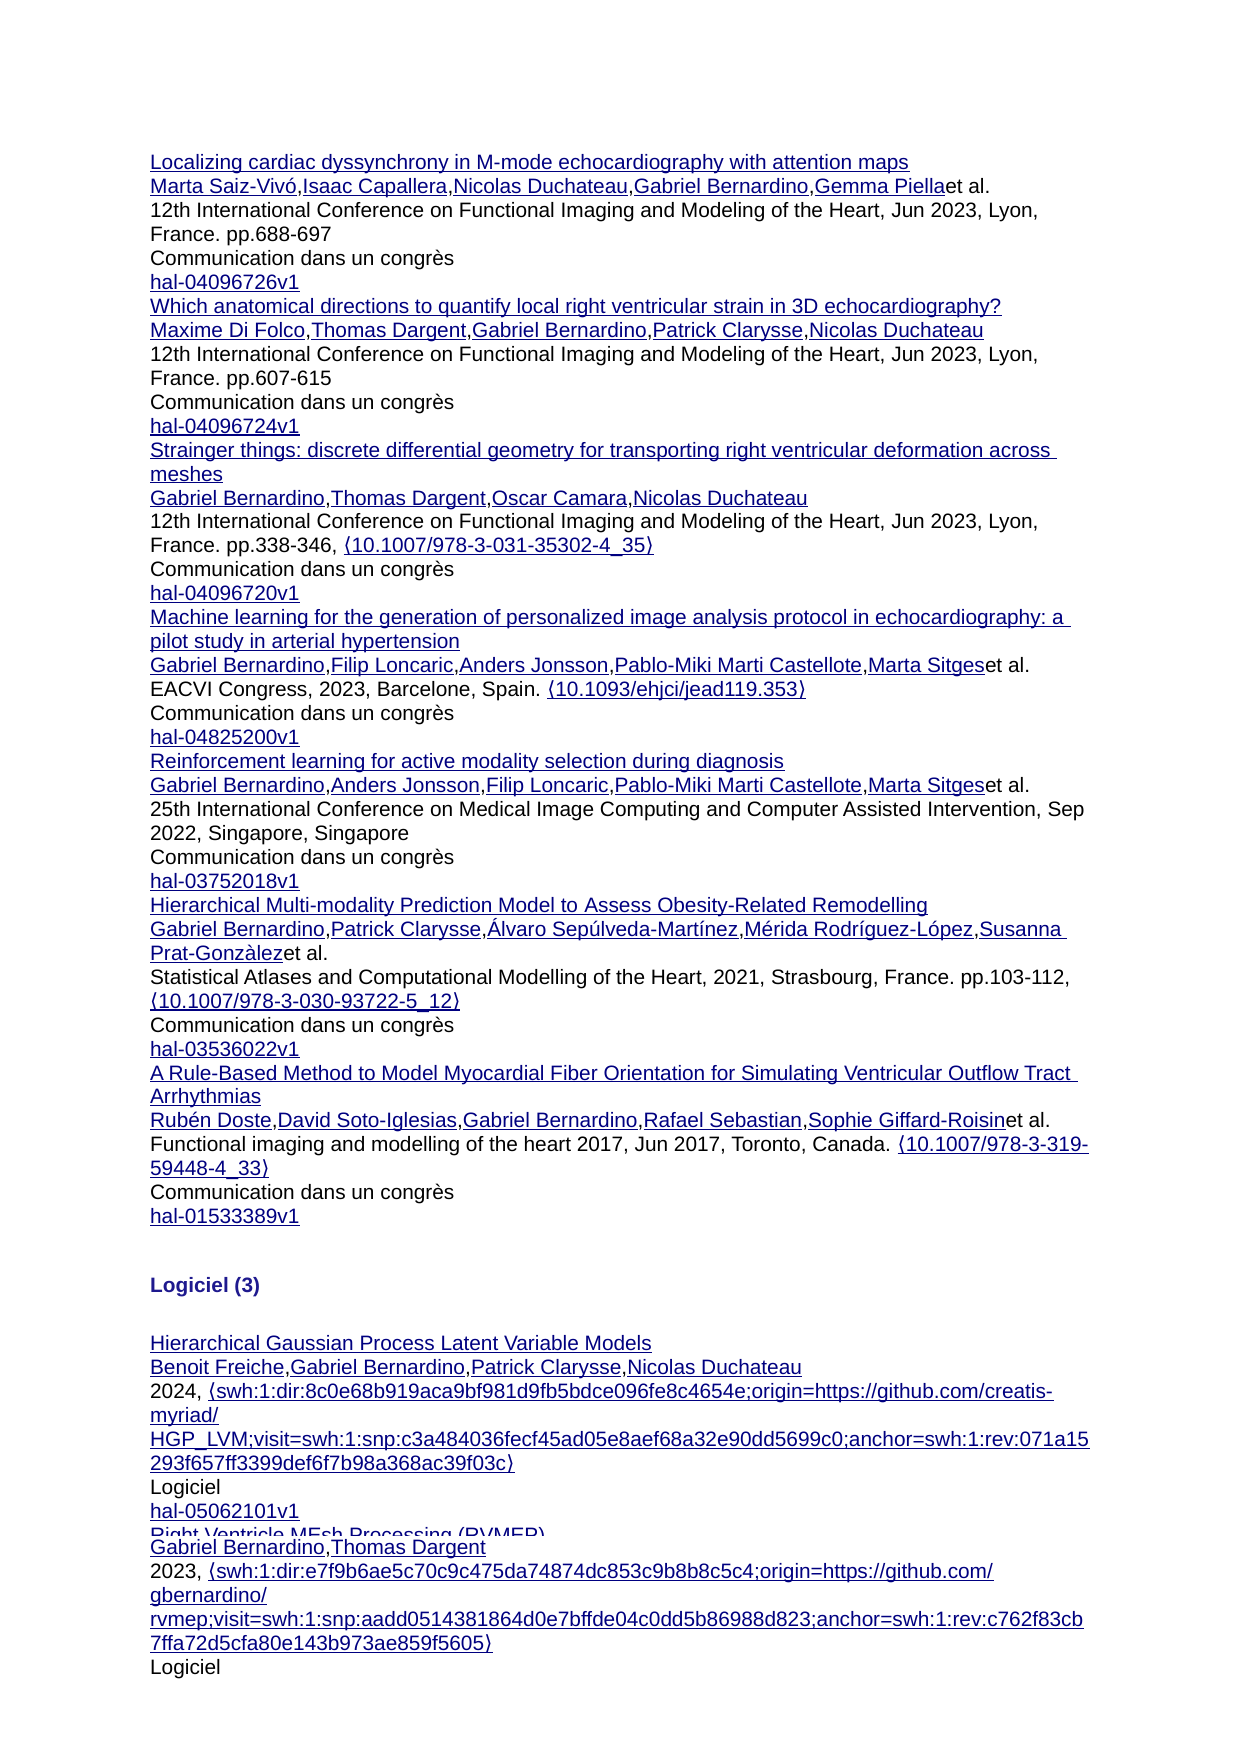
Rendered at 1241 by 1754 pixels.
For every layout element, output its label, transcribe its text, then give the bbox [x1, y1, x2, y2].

table_cell Machine learning for the generation of personalized image analysis protocol in echocardiography: a pilot study in arterial hypertension Gabriel Bernardino,Filip Loncaric,Anders Jonsson,Pablo-Miki Marti Castellote,Marta Sitgeset al. EACVI Congress, 2023, Barcelone, Spain. ⟨10.1093/ehjci/jead119.353⟩ Communication dans un congrès hal-04825200v1 [150, 605, 1090, 749]
table_header 293f657ff3399def6f7b98a368ac39f03c⟩ Logiciel hal-05062101v1 [150, 1449, 1090, 1523]
table_header Hierarchical Gaussian Process Latent Variable Models Benoit Freiche,Gabriel Bernardino,Patrick Clarysse,Nicolas Duchateau 2024, ⟨swh:1:dir:8c0e68b919aca9bf981d9fb5bdce096fe8c4654e;origin=https://github.com/creatis-myriad/HGP_LVM;visit=swh:1:snp:c3a484036fecf45ad05e8aef68a32e90dd5699c0;anchor=swh:1:rev:071a15 [150, 1331, 1090, 1448]
table_cell Right Ventricle MEsh Processing (RVMEP) Gabriel Bernardino,Thomas Dargent 2023, ⟨swh:1:dir:e7f9b6ae5c70c9c475da74874dc853c9b8b8c5c4;origin=https://github.com/gbernardino/rvmep;visit=swh:1:snp:aadd0514381864d0e7bffde04c0dd5b86988d823;anchor=swh:1:rev:c762f83cb7ffa72d5cfa80e143b973ae859f5605⟩ Logiciel [150, 1523, 1090, 1679]
table_cell Reinforcement learning for active modality selection during diagnosis Gabriel Bernardino,Anders Jonsson,Filip Loncaric,Pablo-Miki Marti Castellote,Marta Sitgeset al. 25th International Conference on Medical Image Computing and Computer Assisted Intervention, Sep 2022, Singapore, Singapore Communication dans un congrès hal-03752018v1 [150, 749, 1090, 893]
table_cell Hierarchical Multi-modality Prediction Model to Assess Obesity-Related Remodelling Gabriel Bernardino,Patrick Clarysse,Álvaro Sepúlveda-Martínez,Mérida Rodríguez-López,Susanna Prat-Gonzàlezet al. Statistical Atlases and Computational Modelling of the Heart, 2021, Strasbourg, France. pp.103-112, ⟨10.1007/978-3-030-93722-5_12⟩ Communication dans un congrès hal-03536022v1 [150, 893, 1090, 1060]
subtitle Logiciel (3) [150, 1273, 1090, 1297]
table_cell Strainger things: discrete differential geometry for transporting right ventricular deformation across meshes Gabriel Bernardino,Thomas Dargent,Oscar Camara,Nicolas Duchateau 12th International Conference on Functional Imaging and Modeling of the Heart, Jun 2023, Lyon, France. pp.338-346, ⟨10.1007/978-3-031-35302-4_35⟩ Communication dans un congrès hal-04096720v1 [150, 438, 1090, 605]
table_cell Which anatomical directions to quantify local right ventricular strain in 3D echocardiography? Maxime Di Folco,Thomas Dargent,Gabriel Bernardino,Patrick Clarysse,Nicolas Duchateau 12th International Conference on Functional Imaging and Modeling of the Heart, Jun 2023, Lyon, France. pp.607-615 Communication dans un congrès hal-04096724v1 [150, 294, 1090, 437]
table_cell A Rule-Based Method to Model Myocardial Fiber Orientation for Simulating Ventricular Outflow Tract Arrhythmias Rubén Doste,David Soto-Iglesias,Gabriel Bernardino,Rafael Sebastian,Sophie Giffard-Roisinet al. Functional imaging and modelling of the heart 2017, Jun 2017, Toronto, Canada. ⟨10.1007/978-3-319-59448-4_33⟩ Communication dans un congrès hal-01533389v1 [150, 1060, 1090, 1228]
table_header Localizing cardiac dyssynchrony in M-mode echocardiography with attention maps Marta Saiz-Vivó,Isaac Capallera,Nicolas Duchateau,Gabriel Bernardino,Gemma Piellaet al. 12th International Conference on Functional Imaging and Modeling of the Heart, Jun 2023, Lyon, France. pp.688-697 Communication dans un congrès hal-04096726v1 [150, 150, 1090, 294]
